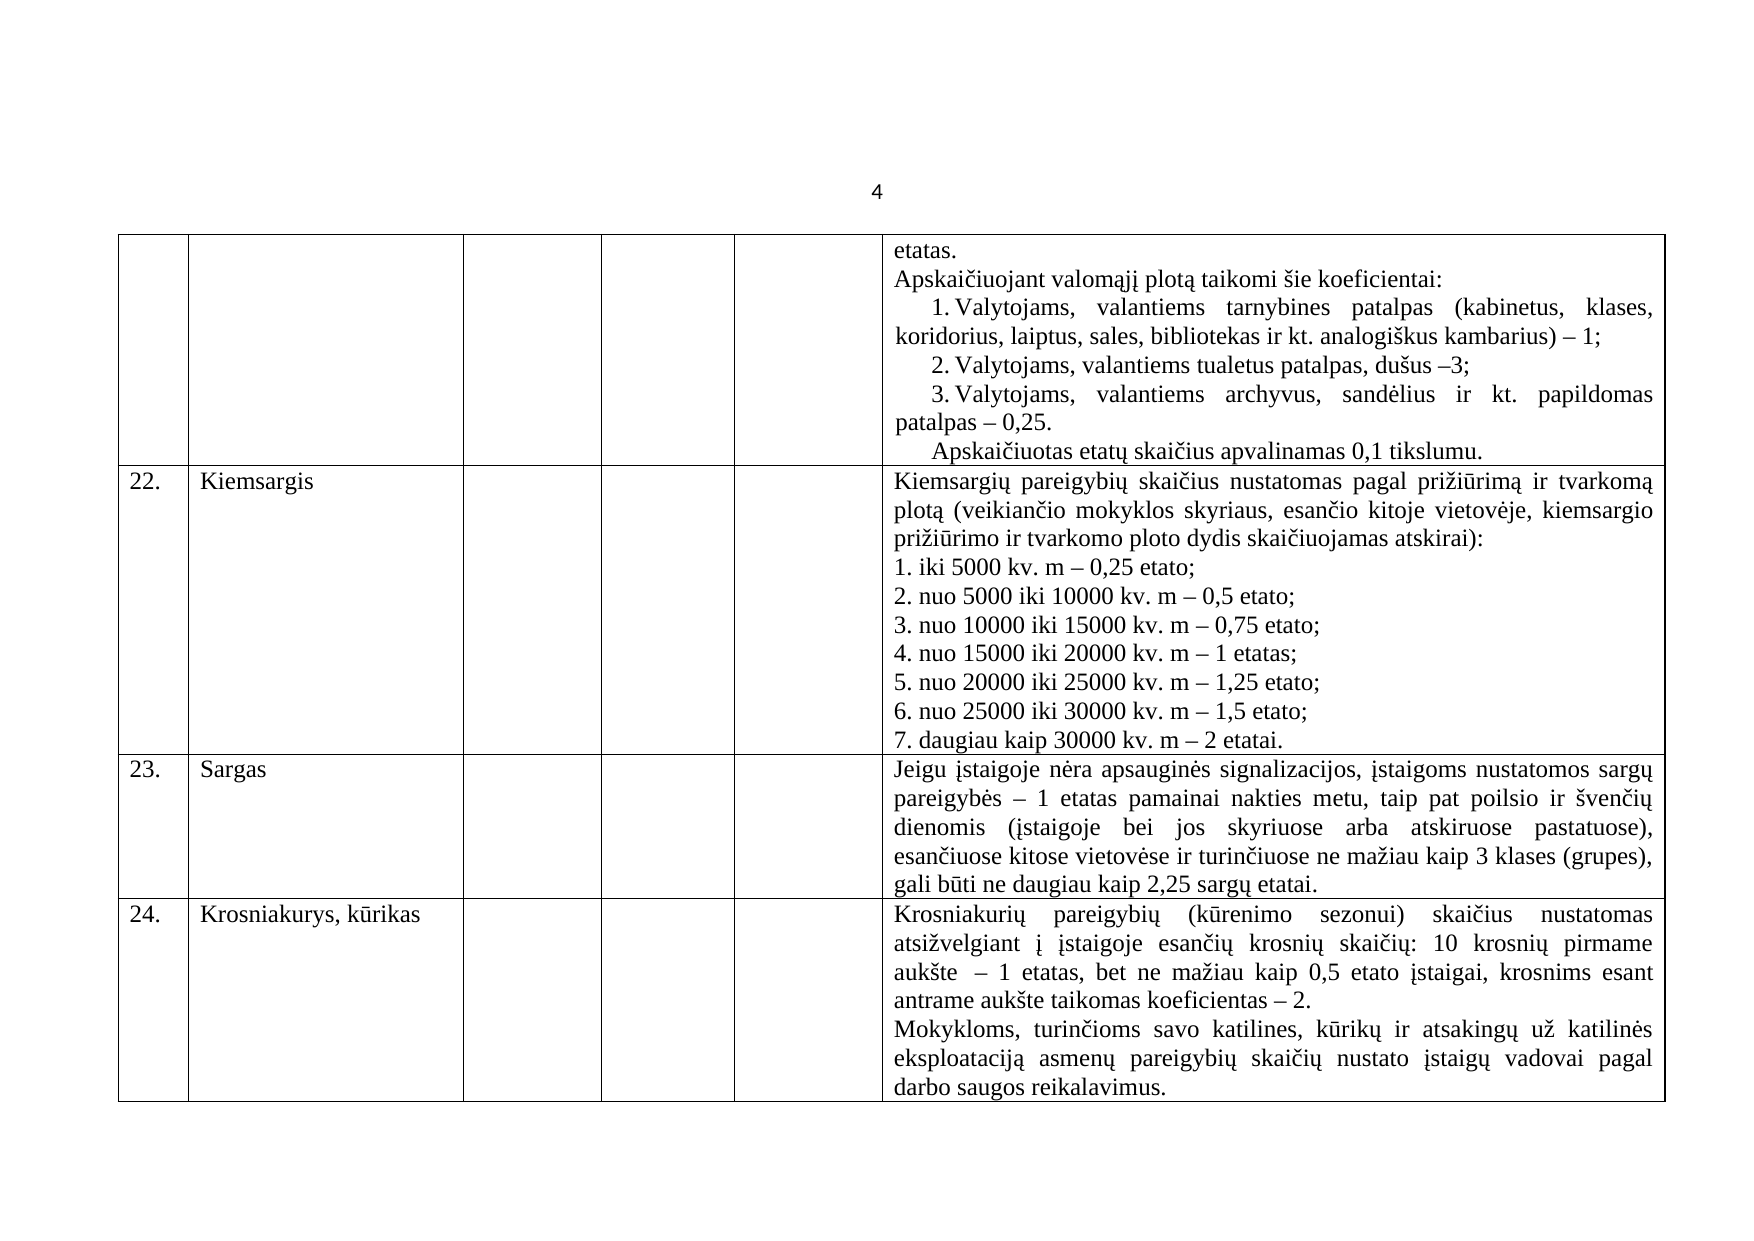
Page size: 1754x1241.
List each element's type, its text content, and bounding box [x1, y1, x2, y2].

table_cell [735, 235, 882, 465]
table_cell [464, 466, 601, 753]
table_cell Kiemsargių pareigybių skaičius nustatomas pagal prižiūrimą ir tvarkomą plotą (veikiančio mokyklos skyriaus, esančio kitoje vietovėje, kiemsargio prižiūrimo ir tvarkomo ploto dydis skaičiuojamas atskirai): 1. iki 5000 kv. m – 0,25 etato; 2. nuo 5000 iki 10000 kv. m – 0,5 etato; 3. nuo 10000 iki 15000 kv. m – 0,75 etato; 4. nuo 15000 iki 20000 kv. m – 1 etatas; 5. nuo 20000 iki 25000 kv. m – 1,25 etato; 6. nuo 25000 iki 30000 kv. m – 1,5 etato; 7. daugiau kaip 30000 kv. m – 2 etatai. [883, 466, 1664, 753]
table_cell [735, 899, 882, 1101]
table_cell Sargas [189, 755, 463, 898]
table_cell etatas. Apskaičiuojant valomąjį plotą taikomi šie koeficientai: 1. Valytojams, valantiems tarnybines patalpas (kabinetus, klases, koridorius, laiptus, sales, bibliotekas ir kt. analogiškus kambarius) – 1; 2. Valytojams, valantiems tualetus patalpas, dušus –3; 3. Valytojams, valantiems archyvus, sandėlius ir kt. papildomas patalpas – 0,25. Apskaičiuotas etatų skaičius apvalinamas 0,1 tikslumu. [883, 235, 1664, 465]
table_cell [464, 899, 601, 1101]
table_cell Kiemsargis [189, 466, 463, 753]
table_cell Krosniakurys, kūrikas [189, 899, 463, 1101]
table_cell [602, 235, 734, 465]
table_cell [602, 899, 734, 1101]
table_cell Jeigu įstaigoje nėra apsauginės signalizacijos, įstaigoms nustatomos sargų pareigybės – 1 etatas pamainai nakties metu, taip pat poilsio ir švenčių dienomis (įstaigoje bei jos skyriuose arba atskiruose pastatuose), esančiuose kitose vietovėse ir turinčiuose ne mažiau kaip 3 klases (grupes), gali būti ne daugiau kaip 2,25 sargų etatai. [883, 755, 1664, 898]
table_cell Krosniakurių pareigybių (kūrenimo sezonui) skaičius nustatomas atsižvelgiant į įstaigoje esančių krosnių skaičių: 10 krosnių pirmame aukšte – 1 etatas, bet ne mažiau kaip 0,5 etato įstaigai, krosnims esant antrame aukšte taikomas koeficientas – 2. Mokykloms, turinčioms savo katilines, kūrikų ir atsakingų už katilinės eksploataciją asmenų pareigybių skaičių nustato įstaigų vadovai pagal darbo saugos reikalavimus. [883, 899, 1664, 1101]
table_cell 22. [119, 466, 188, 753]
table_cell [735, 466, 882, 753]
table_cell [464, 755, 601, 898]
table_cell [119, 235, 188, 465]
table_cell 23. [119, 755, 188, 898]
table_cell [602, 466, 734, 753]
table_cell [602, 755, 734, 898]
table_cell 24. [119, 899, 188, 1101]
table_cell [464, 235, 601, 465]
table_cell [189, 235, 463, 465]
table_cell [735, 755, 882, 898]
